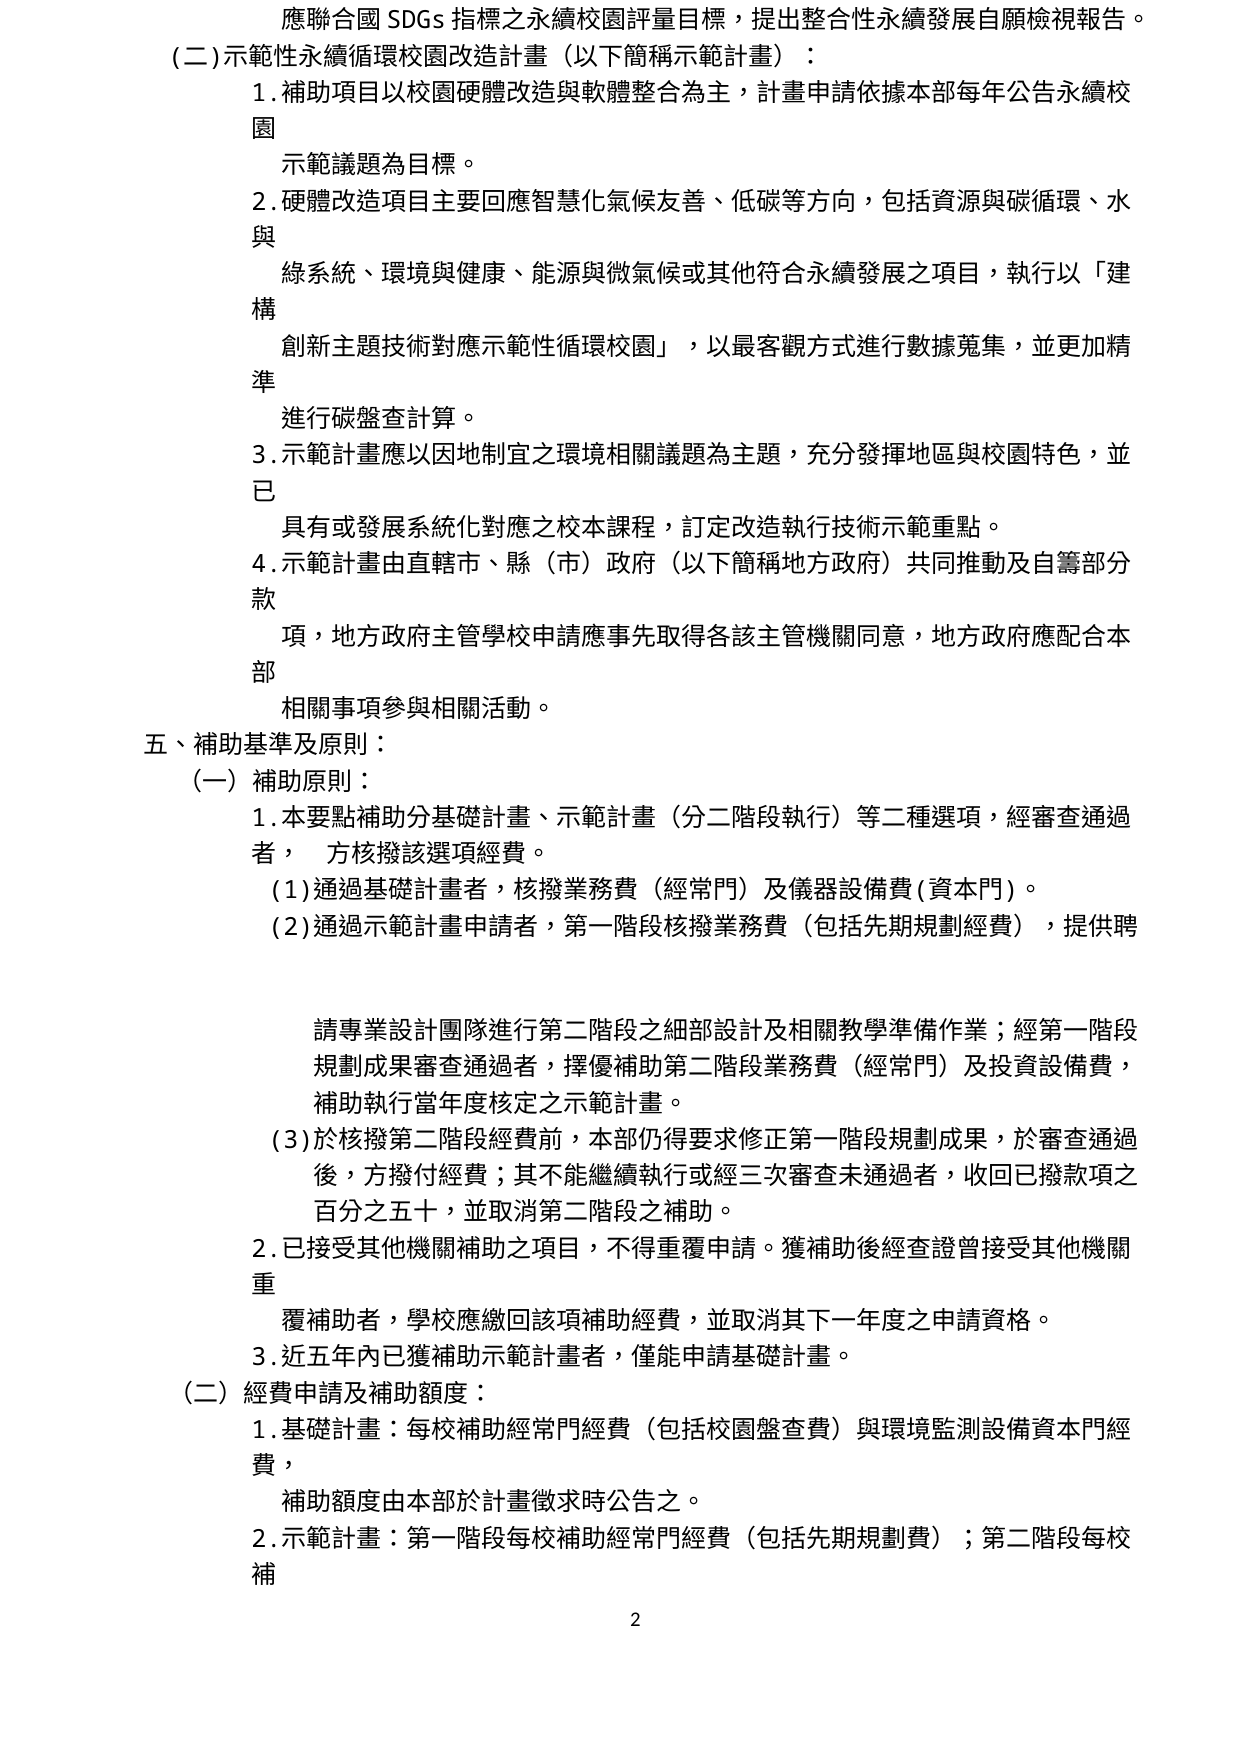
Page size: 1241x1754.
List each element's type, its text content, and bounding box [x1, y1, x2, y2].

list 覆補助者，學校應繳回該項補助經費，並取消其下一年度之申請資格。 [222, 1301, 1152, 1337]
list 請專業設計團隊進行第二階段之細部設計及相關教學準備作業；經第一階段 [268, 1011, 1152, 1047]
list 百分之五十，並取消第二階段之補助。 [268, 1192, 1152, 1228]
list (1)通過基礎計畫者，核撥業務費（經常門）及儀器設備費(資本門)。 [268, 870, 1152, 906]
list 具有或發展系統化對應之校本課程，訂定改造執行技術示範重點。 [222, 507, 1152, 544]
list 項，地方政府主管學校申請應事先取得各該主管機關同意，地方政府應配合本部 [222, 616, 1152, 689]
list 1.本要點補助分基礎計畫、示範計畫（分二階段執行）等二種選項，經審查通過者， 方核撥該選項經費。 [222, 797, 1152, 870]
list (3)於核撥第二階段經費前，本部仍得要求修正第一階段規劃成果，於審查通過 [268, 1119, 1152, 1156]
list 示範議題為目標。 [222, 145, 1152, 181]
list 2.示範計畫：第一階段每校補助經常門經費（包括先期規劃費）；第二階段每校補 [222, 1518, 1152, 1591]
list 1.基礎計畫：每校補助經常門經費（包括校園盤查費）與環境監測設備資本門經費， [222, 1409, 1152, 1482]
list 3.近五年內已獲補助示範計畫者，僅能申請基礎計畫。 [222, 1337, 1152, 1373]
list （一）補助原則： [177, 761, 1152, 797]
list 創新主題技術對應示範性循環校園」，以最客觀方式進行數據蒐集，並更加精準 [222, 326, 1152, 399]
list 後，方撥付經費；其不能繼續執行或經三次審查未通過者，收回已撥款項之 [268, 1156, 1152, 1192]
list 4.示範計畫由直轄市、縣（市）政府（以下簡稱地方政府）共同推動及自籌部分款 [222, 544, 1152, 616]
list 應聯合國SDGs指標之永續校園評量目標，提出整合性永續發展自願檢視報告。 [222, 0, 1152, 36]
list 2.硬體改造項目主要回應智慧化氣候友善、低碳等方向，包括資源與碳循環、水與 [222, 181, 1152, 254]
list （二）經費申請及補助額度： [168, 1373, 1152, 1409]
list (2)通過示範計畫申請者，第一階段核撥業務費（包括先期規劃經費），提供聘 [268, 906, 1152, 942]
list 綠系統、環境與健康、能源與微氣候或其他符合永續發展之項目，執行以「建構 [222, 254, 1152, 326]
list 進行碳盤查計算。 [222, 399, 1152, 435]
list 規劃成果審查通過者，擇優補助第二階段業務費（經常門）及投資設備費， [268, 1047, 1152, 1083]
list 1.補助項目以校園硬體改造與軟體整合為主，計畫申請依據本部每年公告永續校園 [222, 72, 1152, 145]
list (二)示範性永續循環校園改造計畫（以下簡稱示範計畫）： [168, 36, 1152, 72]
list 3.示範計畫應以因地制宜之環境相關議題為主題，充分發揮地區與校園特色，並已 [222, 435, 1152, 507]
list 2.已接受其他機關補助之項目，不得重覆申請。獲補助後經查證曾接受其他機關重 [222, 1228, 1152, 1301]
list 相關事項參與相關活動。 [222, 689, 1152, 725]
list 五、補助基準及原則： [118, 725, 1152, 761]
list 補助額度由本部於計畫徵求時公告之。 [222, 1482, 1152, 1518]
list 補助執行當年度核定之示範計畫。 [268, 1083, 1152, 1119]
